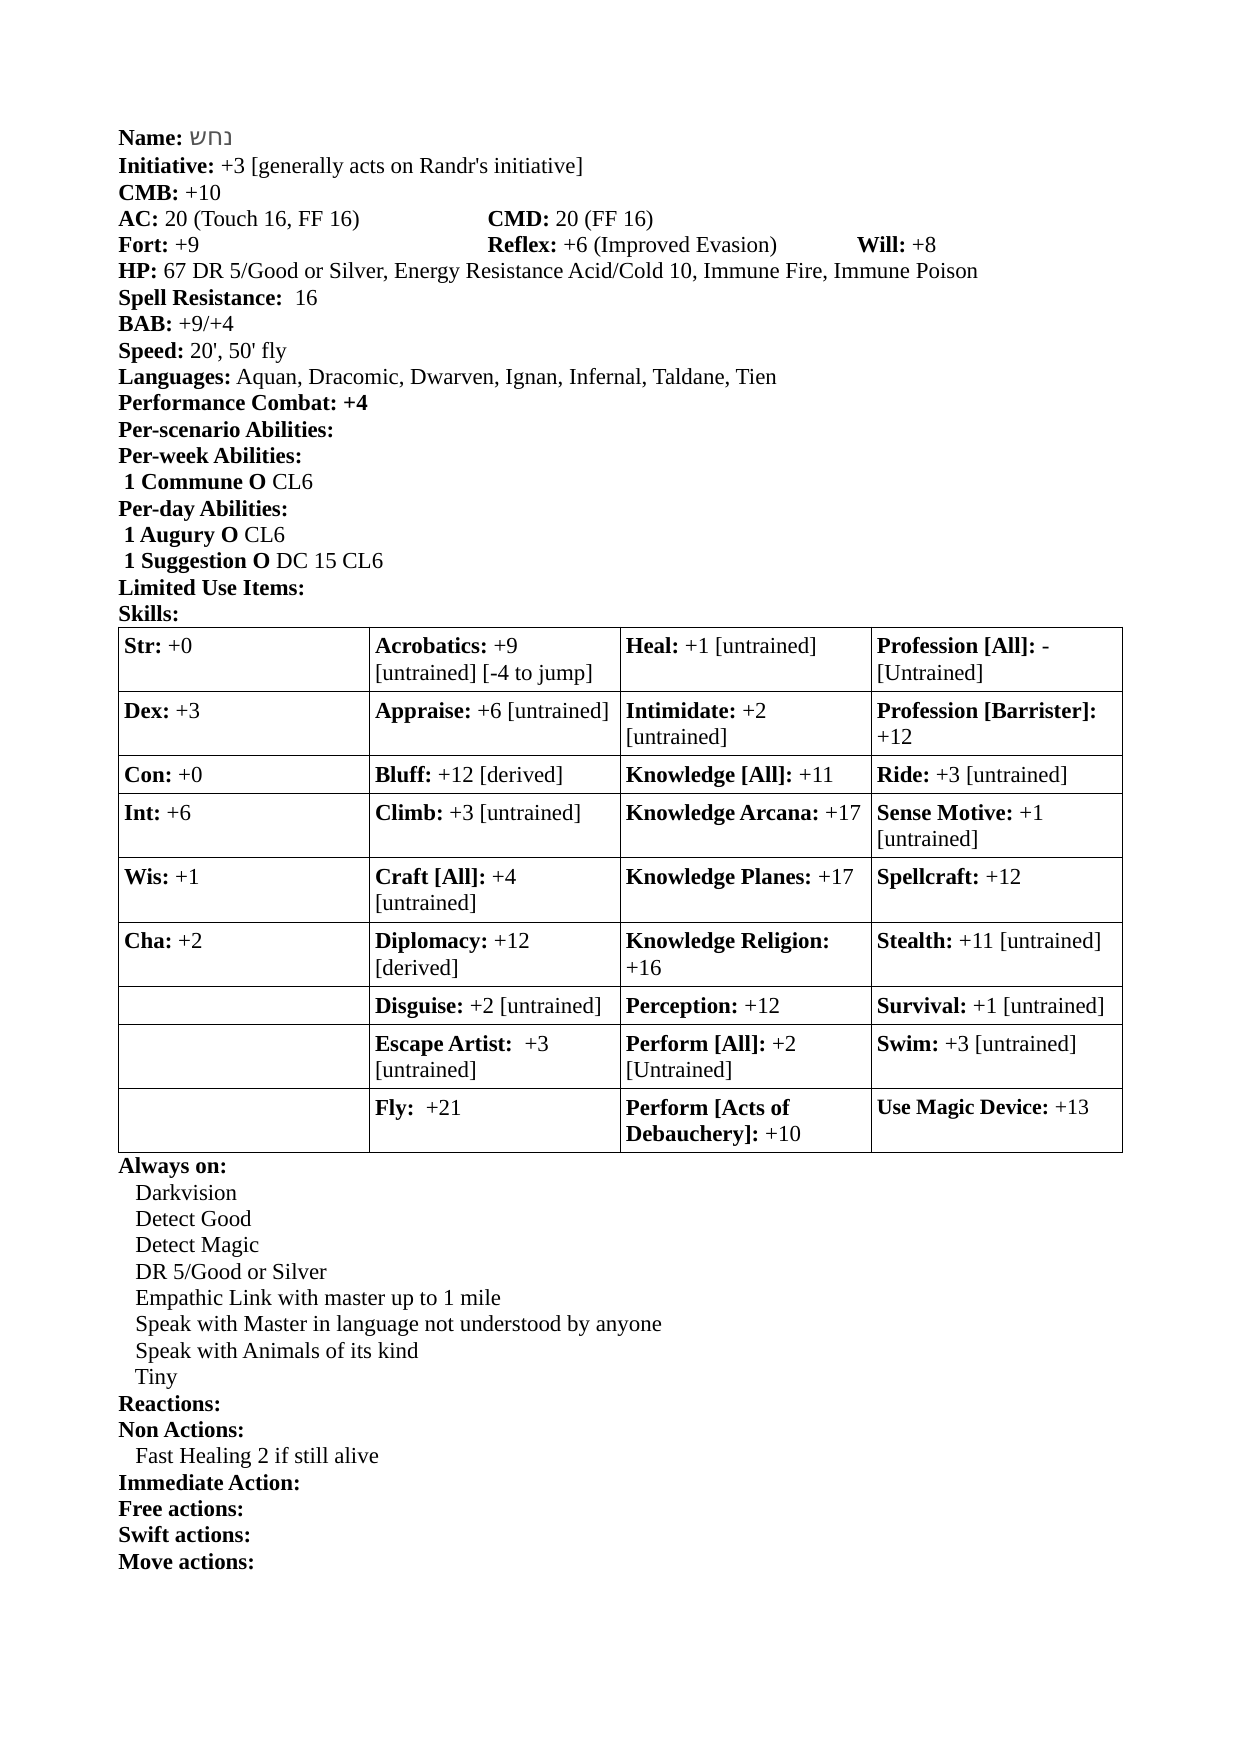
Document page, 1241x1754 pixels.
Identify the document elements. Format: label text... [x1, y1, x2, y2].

table_cell Stealth: +11 [untrained] [872, 923, 1122, 986]
text Initiative: +3 [generally acts on Randr's initiative] [118, 152, 1122, 178]
text 1 Commune O CL6 [118, 468, 1122, 495]
table_header Acrobatics: +9 [untrained] [-4 to jump] [370, 628, 620, 691]
table_cell [119, 987, 369, 1024]
text Speak with Animals of its kind [118, 1337, 1122, 1363]
table_cell Perform [Acts of Debauchery]: +10 [621, 1089, 871, 1152]
text DR 5/Good or Silver [118, 1258, 1122, 1284]
table_cell [119, 1025, 369, 1088]
text Fort: +9 Reflex: +6 (Improved Evasion) Will: +8 [118, 231, 1122, 258]
text 1 Augury O CL6 [118, 521, 1122, 547]
table_cell Craft [All]: +4 [untrained] [370, 858, 620, 922]
table_cell Cha: +2 [119, 923, 369, 986]
table_cell Bluff: +12 [derived] [370, 756, 620, 793]
text Speed: 20', 50' fly [118, 337, 1122, 363]
table_cell Diplomacy: +12 [derived] [370, 923, 620, 986]
table_cell Swim: +3 [untrained] [872, 1025, 1122, 1088]
text Detect Magic [118, 1231, 1122, 1258]
text Speak with Master in language not understood by anyone [118, 1311, 1122, 1337]
table_cell Disguise: +2 [untrained] [370, 987, 620, 1024]
text 1 Suggestion O DC 15 CL6 [118, 547, 1122, 574]
table_cell Int: +6 [119, 794, 369, 857]
text Always on: [118, 1153, 1122, 1179]
text Skills: [118, 600, 1122, 627]
text Spell Resistance: 16 [118, 284, 1122, 310]
text Languages: Aquan, Dracomic, Dwarven, Ignan, Infernal, Taldane, Tien [118, 363, 1122, 389]
table_cell Appraise: +6 [untrained] [370, 692, 620, 755]
text Per-scenario Abilities: [118, 416, 1122, 442]
table_cell Intimidate: +2 [untrained] [621, 692, 871, 755]
text Fast Healing 2 if still alive [118, 1442, 1122, 1469]
text Non Actions: [118, 1416, 1122, 1442]
text Swift actions: [118, 1521, 1122, 1548]
table_header Heal: +1 [untrained] [621, 628, 871, 691]
table_cell Spellcraft: +12 [872, 858, 1122, 922]
table_cell Knowledge Religion: +16 [621, 923, 871, 986]
table_cell Survival: +1 [untrained] [872, 987, 1122, 1024]
table_cell Con: +0 [119, 756, 369, 793]
table_cell Ride: +3 [untrained] [872, 756, 1122, 793]
text Per-day Abilities: [118, 495, 1122, 521]
text Detect Good [118, 1205, 1122, 1231]
table_cell Fly: +21 [370, 1089, 620, 1152]
text Per-week Abilities: [118, 442, 1122, 468]
text AC: 20 (Touch 16, FF 16) CMD: 20 (FF 16) [118, 205, 1122, 231]
text Performance Combat: +4 [118, 389, 1122, 416]
text Move actions: [118, 1548, 1122, 1574]
table_cell Perception: +12 [621, 987, 871, 1024]
text Limited Use Items: [118, 574, 1122, 600]
table_header Profession [All]: - [Untrained] [872, 628, 1122, 691]
text Tiny [118, 1363, 1122, 1389]
text BAB: +9/+4 [118, 310, 1122, 337]
text Name: נחש [118, 118, 1122, 152]
table_cell Knowledge Planes: +17 [621, 858, 871, 922]
table_cell Profession [Barrister]: +12 [872, 692, 1122, 755]
table_cell Use Magic Device: +13 [872, 1089, 1122, 1152]
table_cell Escape Artist: +3 [untrained] [370, 1025, 620, 1088]
text HP: 67 DR 5/Good or Silver, Energy Resistance Acid/Cold 10, Immune Fire, Immune Poison [118, 258, 1122, 284]
table_cell Wis: +1 [119, 858, 369, 922]
text Darkvision [118, 1179, 1122, 1205]
text Immediate Action: Free actions: [118, 1469, 1122, 1521]
table_cell Climb: +3 [untrained] [370, 794, 620, 857]
table_cell Perform [All]: +2 [Untrained] [621, 1025, 871, 1088]
table_cell [119, 1089, 369, 1152]
table_cell Knowledge [All]: +11 [621, 756, 871, 793]
table_cell Sense Motive: +1 [untrained] [872, 794, 1122, 857]
table_header Str: +0 [119, 628, 369, 691]
text Empathic Link with master up to 1 mile [118, 1284, 1122, 1311]
table_cell Dex: +3 [119, 692, 369, 755]
text CMB: +10 [118, 178, 1122, 205]
text Reactions: [118, 1389, 1122, 1416]
table_cell Knowledge Arcana: +17 [621, 794, 871, 857]
